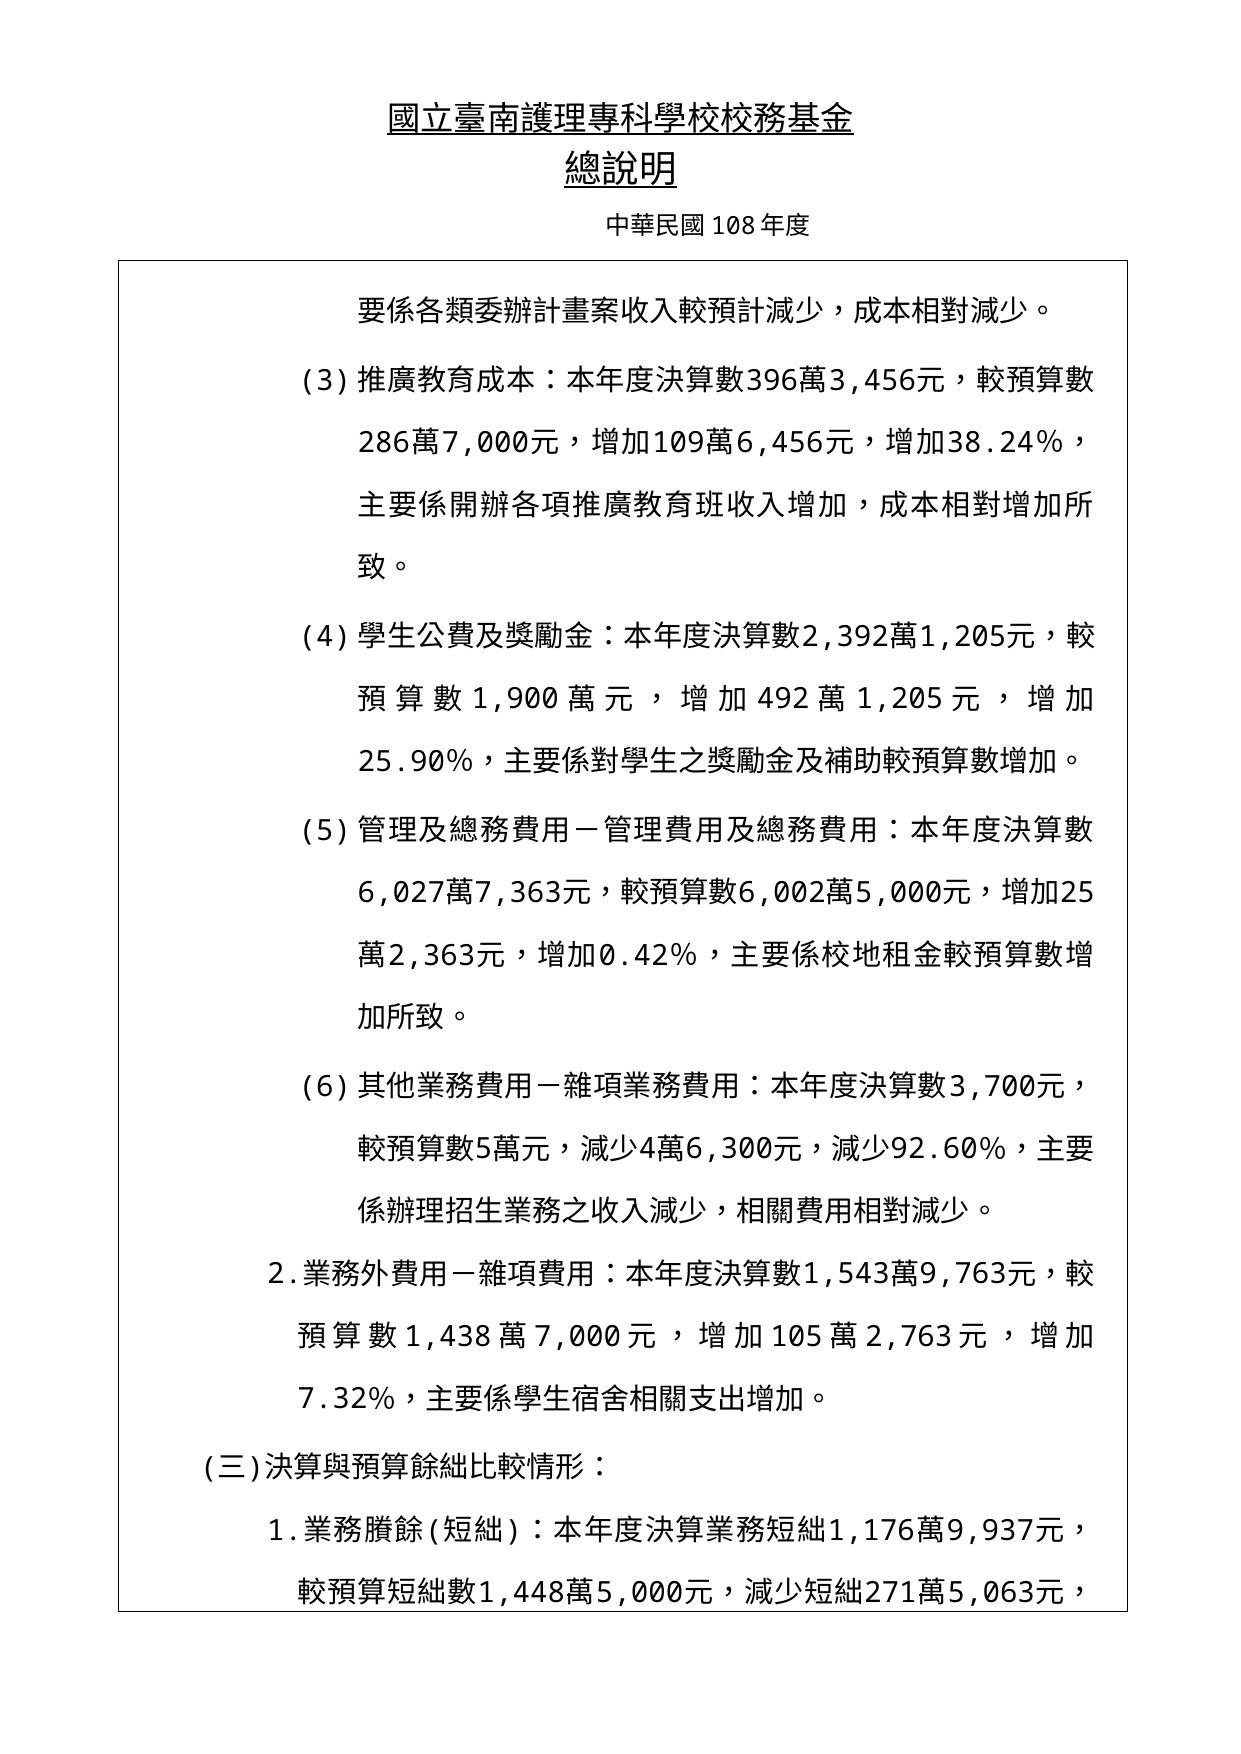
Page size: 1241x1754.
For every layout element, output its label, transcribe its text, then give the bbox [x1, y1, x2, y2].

table_header 一、業務計畫實施績效： (一)教學品質之提升： 建構優質化的教務資訊系統，適時維護、更新及添購教學設備以利教學活動進行。建立E化線上教學與學習環境，建置及推動課程地圖及學生學習歷程檔案。辦理20小時新生參與（計180名）之學前輔導活動，提升新生先備基礎科目能力，協助新生適時融入新的學習環境。透過成績預警系統進行學習成效不佳學生之管理，107學年度第2學期期中全校不及格比例為43.98%、107學年度第2學期學期全校不及格比例降低為12.64%，108學年度第1學期，授課教師每人平均提供568分鐘、成績優良小老師每人平均提供204分鐘之課後輔導時間（office hours），以加強學生學習成效。 同時獎勵學業成績優秀學生（107學年度優秀學生受獎人次共213人次，合計獎金443,000元；108學年度為首次辦理優秀入學新生獎勵計畫，頒發「5A獎5萬」1名，及其他新生獎勵，合計頒發25名，共29萬元優秀新生入學獎金。），建立學習標竿，提升同儕學習成效。適時維護及主動更新、添購教學設備以利教學活動進行。108學年第一學期辦理教師研習（4場）引進教學新知，鼓勵教師社群籌組（7位教師），補助創新教學研究及數位教材製作（16位教師提出），共計有31門課程及1534人次學生經歷創新教學的現場，學生反應獲益最高的數位教材是小考（3.88分），接受度最高的為隨堂錄影（平均4分），理由是可於課後自主學習、增加課程熟悉度並重複複習，提升學習成效。獲得申請的教師反應數位教材的製作能增加教師專業知能、教學技能及自我實現（平均4.56-4.69分，9-11人給予滿分5分）。 (二)學術研究水準之提升： 積極推動各單位及教師與國內外相關學者或學術機構學術交流與合作，並辦理教師論文發表補助，獎勵教師論文或技術報告發表與升等，鼓勵教師自我成長，各教學小組組成讀書會及研究會，彼此分享教學與研究成果。 (三)與業界或學術界簽約發展實質合作夥伴關係，並推動已簽約之策略聯盟單位實質合作事項： 已與20間醫院、13間學校（含2間國外大學）、17間業界、社團法人台灣健康教育推廣協會暨臺南市護理師護士公會等單位簽訂合作夥伴關係，發展實質合作辦理產學合作計畫案計13件。 102~108年度教師簽訂廠商全額出資之產學研究案全校合計101件，總金額21,316,271元。其中化妝品應用科為84件，金額合計14,786,000元；老人服務事業科為14件，金額合計6,111,021元；護理科為3件，金額合計419,250元。其中產學研究案之合作夥伴包含：台鹽公司、中油公司、SGS、工研院、菲蘇德美、法儂、綠祚、荷柏園、維格醫美、施舒雅、媚登峰、佐登妮思、名留、蘿蔓菲婚紗、財團法人高雄市私立基督教山地育幼院、高雄榮民總醫院臺南分院等。 (四)落實學生實習教學，提升學生專業能力與證照錄取率： 促進學生優良實習品質，積極開闢優良實習場所，目前護理科有23個實習合作場所，化妝品應用科有59個實習合作場所，108年度新增化妝品應用科日二專實習，老人服務事業科有25個實習合作場所，讓學生實際參與實習工作，落實教育部校外實習計畫，辦理學生實習意外平安保險及體檢作業，每學期由導師、實習組同仁訪視並關懷實習學生，提升學生實習適應力與學習成效，並建立實習機構教學品質評核機制；充實校內示範病房設備，讓學生分組練習時，都有實作機會；定期舉辦校外觀摩、研討，掌握社會脈動，提升學生護理師證照考取率，108年護理師證照通過率達88.26％；108年化妝品應用科學生參加美容丙級技術士檢定考試通過率達100％，化學丙級技術士檢定考試通過率達81％；108年老人服務事業科照顧服務員證照共計37名通過，通過率達100%，高考社會工作師證照通過3人。 (五)加強學生輔導工作，提升學生學習與成長： 有效建立學校行政單位與師生溝通管道，營造安全祥和之校園環境；推動學生自治，輔導學生成立各種學生自治團體及社團，透過社團活動與社區、志工服務，建立對社會的責任感，俾利學生之學習與成長；重視心理輔導，強化導師輔導功能，適時發現學生偏差或異常行為；強化體育教育和衛生保健教育，舉辦各項班際運動競賽活動，以培養團隊精神並加強體適能訓練，定期辦理健康促進活動及相關衛生教育之專題演講，提升學生照顧自己與他人之能力。 (六)加強校區各項建設，提升學習之優質環境： 本校目前總樓地板面積已達到48,909平方公尺，提供學生理論與實務結合的臨床實習環境，及足夠的師生教學研究空間，有效提升師生教學與學習之品質；另外亦提供適當的宿舍空間，以確保外地新生均能住進宿舍，並照顧經濟弱勢學生，使其能安心就學。本年度持續進行既有校舍之改善，辦理晨晞樓變壓器汰換，並進行LED燈具增設。 (七)提升圖書館資訊服務，強化網路設備效能及資訊安全，以支援教學： 強化以學術科(中心)為特色的核心館藏，訂購專業中西文期刊102種、中西文資料庫3種，購置中西文圖書1,358冊、視聽資料92套，中文電子書105冊，維持各科(中心)相關圖書及期刊的穩定成長，強化健康照護類與化妝品應用類圖書之特色，並參與國內5個資源共享聯盟，透過館際合作方式，提供文獻傳遞16件，館際借書192件，並採購共用性資料庫22種，提供全方位讀者服務。汰換讀者資料檢索電腦4臺，提供效能穩定資訊設施；辦理9場新生圖書館利用指導課程，10場圖書館電子資源利用課程，7場閱讀推廣活動，增進教學成效。 持續嚴密控管校園網路IP address使用，電腦病毒掃描及流量監控，持續加強資訊安全及推動校園資訊安全之觀念。改善教學環境全面汰換電腦教室(二)電腦、購置廣播軟體及還原軟體。持續維護虛擬系統更新其故障的儲存裝置。派員參與無障礙網頁說明會，並購置護理科、化妝品應用科及通識教育中心網站軟體，順暢訊息溝通及通過無障礙標章2.0之AA級。租用中華電信數據電路及hicloud雲儲存服務，以強化異地備份提升網路服務。購買網路檢測器，以提升網路維運效率。更新機房冷氣系統，採冷熱通道分流措施以提升空調效果減少耗電。 二、收支餘絀情形： (一)收入決算與收入預算比較情形： 1.業務收入：本年度決算數3億1,033萬1,213元，較預算數3億331萬2,000元，增加701萬9,213元，增加2.31％，差異原因分析如下： 學雜費收入：本年度決算數6,277萬6,510元，較預算數6,306萬4,000元，減少28萬7,490元，減少0.46％。 學雜費減免(-)：本年度決算數640萬1,771元，較預算數600萬元，增加40萬1,771元，增加6.70％，主要係因申請學雜費減免之學生數較預計增加所致。 建教合作收入：本年度決算數512萬6,008元，較預算數700萬元，減少187萬3,992元，減少26.77％，主要係各類委辦計畫案收入較預計減少所致。 推廣教育收入：本年度決算數543萬4,899元，較預算數303萬9,000元，增加239萬5,899元，增加78.84％，主要係推廣教育班之收入較預計增加所致。 學校教學研究補助收入：本年度決算數2億1,290萬元，等於預算數2億1,290萬元。 其他補助收入：本年度決算數3,049萬1,867元，較預算數2,325萬9,000元，增加723萬2,867元，增加31.10％，主要係教育部補助之計畫收入較預計增加。 雜項業務收入：本年度決算數3,700元，較預算數5萬元，減少4萬6,300元，減少92.60％，主要係辦理招生業務之收入較預計減少。 2.業務外收入：本年度決算數1,774萬3,998元，較預算數1,441萬7,000元，增加332萬6,998元，增加23.08％，差異原因分析如下： 利息收入：本年度決算數558萬7,224元，較預算數520萬元，增加38萬7,224元，增加7.45％，主要係定期存款利息收入較預計增加。 資產使用及權利金收入：本年度決算數889萬4,437元，較預算數820萬元，增加69萬4,437元，增加8.47％，主要係學生住宿費收入增加。 違規罰款收入：本年度決算數238萬1,290元，較預算數2萬7,000元，增加235萬4,290元，增加8,719.59％，主要係廠商違約金收入增加。 受贈收入：本年度決算數50萬4,433元，較預算數34萬元，增加16萬4,433元，增加48.36％，主要係接受各界捐款收入增加。 雜項收入：本年度決算數37萬6,614元，較預算數65萬元，減少27萬3,386元，減少42.06％，主要係資源回收收入減少。 (二)支出決算與支出預算比較情形： 1.業務成本與費用：本年度決算數3億2,210萬1,150元，較預算數3億1,779萬7,000元，增加430萬4,150元，增加1.35％，差異原因分析如下： 教學研究及訓輔成本：本年度決算數2億2,895萬1,000元，較預算數2億3,066萬2,000元，減少171萬1,000元，減少0.74％，主要係用人費用之正式員額薪資較預算數減少。 建教合作成本：本年度決算數498萬4,426元，較預算數519萬3,000元，減少20萬8,574元，減少4.02％，主要係各類委辦計畫案收入較預計減少，成本相對減少。 推廣教育成本：本年度決算數396萬3,456元，較預算數286萬7,000元，增加109萬6,456元，增加38.24％，主要係開辦各項推廣教育班收入增加，成本相對增加所致。 學生公費及獎勵金：本年度決算數2,392萬1,205元，較預算數1,900萬元，增加492萬1,205元，增加25.90％，主要係對學生之獎勵金及補助較預算數增加。 管理及總務費用－管理費用及總務費用：本年度決算數6,027萬7,363元，較預算數6,002萬5,000元，增加25萬2,363元，增加0.42％，主要係校地租金較預算數增加所致。 其他業務費用－雜項業務費用：本年度決算數3,700元，較預算數5萬元，減少4萬6,300元，減少92.60％，主要係辦理招生業務之收入減少，相關費用相對減少。 2.業務外費用－雜項費用：本年度決算數1,543萬9,763元，較預算數1,438萬7,000元，增加105萬2,763元，增加7.32％，主要係學生宿舍相關支出增加。 (三)決算與預算餘絀比較情形： 1.業務賸餘(短絀)：本年度決算業務短絀1,176萬9,937元，較預算短絀數1,448萬5,000元，減少短絀271萬5,063元，主要係其他補助收入增加。 2.業務外賸餘(短絀)：本年度決算業務外賸餘230萬4,235元，較預算賸餘數3萬元，增加賸餘227萬4,235元，主要係違規罰款收入增加。 3.本期賸餘(短絀)：本年度決算短絀946萬5,702元，較預算短絀數1,445萬5,000元，減少短絀498萬9,298元，主要係其他補助收入增加。 三、餘絀撥補實況： 本期短絀946萬5,702元，前期未分配賸餘9,640萬532元，本年度未分配賸餘8,693萬4,830元，待填補之短絀0元。 四、現金流量結果： 本年度決算現金及約當現金淨增2,496萬4,500元，較預算現金及約當現金淨增4,942萬8,000元，減少2,446萬3,500元，減少49.49％，其原因如下： (一)業務活動之淨現金流入7,240萬9,886元，包含： 1.本年度決算短絀946萬5,702元。 2.利息收入之調整減列558萬7,224元。 3.調整項目8,689萬4,935元，包含： 折舊、減損及折耗5,636萬6,318元。 攤銷1,122萬1,015元。 其他淨減111萬2,109元。 流動資產淨增13萬5,924元。 流動負債淨增2,055萬5,635元。 4.收取利息56萬7,877元。 (二)投資活動之淨現金流出7,448萬482元，包含： 1.減少投資2億1,070萬元。 2.減少準備金56萬1,312元。 3.減少其他資產4萬1,125元。 4.收取利息496萬1,939元。 5.增加流動金融資產2億5,970萬元。 6.增加短期墊款6萬914元。 7.增加不動產、廠房及設備2,768萬9,146元。 8.增加無形資產310萬3,399元。 9.增加其他資產19萬1,399元。 (三)籌資活動之淨現金流入2,703萬5,096元，包含： 1.增加其他負債1,474萬4,359元。 2.增加基金2,795萬9,214元。 3.減少其他負債1,566萬8,477元。 (四)不影響現金流量之投資與籌資活動，包含： 1.退休離職準備金與應付退休及離職金因計息同額增加之金額1萬3,182元。 2.應付代管資產轉列受贈公積之金額179萬5,989元。 五、資產負債情況： (一)本年度決算資產總計22億9,087萬6,769元，包含： 1.流動資產5億7,496萬1,795元，占資產總額25.10％。 2.投資、長期應收款、貸墊款及準備金1億5,742萬7,455元，占資產總額6.87％。 3.不動產、廠房及設備9億6,029萬7,507元，占資產總額41.92％。 4.無形資產1,332萬1,130元，占資產總額0.58％。 5.其他資產5億8,486萬8,882元，占資產總額25.53％。 (二)負債總計5億4,277萬8,422元，占負債及淨值總額23.69％，包含： 1.流動負債3,340萬3,710元，占負債及淨值總額1.46％。 2.其他負債5億937萬4,712元，占負債及淨值總額22.23％。 (三)淨值總計17億4,809萬8,347元，占負債及淨值總額76.31％，包含： 1.基金14億5,275萬138元，占負債及淨值總額63.41％。 2.公積2億841萬3,379元，占負債及淨值總額9.10％。 3.累積賸餘8,693萬4,830元，占負債及淨值總額3.80％。 六、其他：無一、收入決算與收入預算比較情形： (二)業務外賸餘(短絀-)：本年度決算業務外賸餘951萬7,352元，較預算賸餘數584萬3,000元，增加賸餘367萬4,352元，主要係利息收入增加。 (三)本期賸餘(短絀-)：本年度決算賸餘54萬7,428元，較預算賸餘數133萬4,000元，減少賸餘78萬6,572元，主要係其他補助收入、資產使用及權利金收入較預計減少，教學研究及訓輔成本、學生公費及獎勵金較預計增加並撙節支出所致。 參、餘絀撥補實況： 一、本年度決算賸餘之部計1億3,746萬6,288元，係本期賸餘54萬7,428元加前期未分配賸餘1億3,691萬8,860元。 二、本年度決算賸餘之部計1億3,746萬6,288元，較預算賸餘之部計1億3,906萬4,000元，減少賸餘159萬7,712元，減少1.14 ％，主要係決算本期賸餘較預算本期賸餘減少賸餘78萬6,572元及決算前期未分配賸餘較預算前期未分配賸餘減少賸餘81萬1,140元。 肆、現金流量結果： 本年度決算現金及約當現金淨減1,090萬7,965元，較預算現金及約當現金淨增5,691萬7,000元，減少6,782萬4,965元，減少119.16％，其原因如下： 一、業務活動之淨現金流入4,655萬3,638元，包含： (一)本年度決算賸餘54萬7,428元。 (二)調整非現金項目4,600萬6,210元，包含： 1.折舊及折耗2,945萬5,624元。 2.攤銷967萬753元。 3.其他淨減100萬5,580元。 4.流動資產淨減483萬4,904元。 5.流動負債淨增103萬9,349元。 二、投資活動之淨現金流出9,726萬2,228元，包含： (一)增加短期墊款196萬8,554元。 (二)增加固定資產5,429萬2,507元。 (三)增加無形資產49萬4,352元。 (四)增加遞延借項4,050萬6,815元。 三、融資活動之淨現金流入3,980萬625元，包含： (一)增加其他負債3,684萬1,333元。 (二)增加基金2,469萬5,000元。 (三)減少其他負債2,173萬5,708元。 四、不影響現金流量之投資與融資活動，包含： (一)受贈固定資產與受贈公積同額增加之金額429萬2,488元，包含： 1.機械及設備317萬6,761元。 2.交通及運輸設備23萬5,000元。 3.什項設備88萬727元。 (二)提列退撫基金使退休離職準備金及應付退休及離職金同額減少之數 29萬6,358元。 (三)以前年度購建中固定資產科目，於本次更正調整轉入固定資產科目數增加之金額7億925萬304元，包含： 1.土地改良物264萬6,059元。 2.房屋及建築6億1,801萬9,556元。 3.機械及設備1,731萬1,290元。 4.交通及運輸設備124萬2,832元。 5.什項設備7,003萬567元。 (四)其他準備金與受贈公積同額減少之金額1萬元，係動用留本獎助學金發放獎助學金。 (五)受贈無形資產與受贈公積同額增加之金額31萬9,000元，係教育部補助經費購置電腦軟體。 (六)應付代管資產轉列受贈公積數之金額179萬5,980元。 伍、資產負債情況： 一、本年度決算資產總計20億8,876萬4,254元，包含： (一)流動資產5億3,442萬728元，占資產總額25.59％。 (二)投資、長期應收款、貸墊款及準備金460萬6,711元，占資產總額0.22％。 (三)固定資產10億3,425萬6,769元，占資產總額49.52％。 (四)無形資產727萬7,279元，占資產總額0.35％。 (五)遞延借項1億58萬6,445元，占資產總額4.82％。 (六)其他資產4億761萬6,322元，占資產總額19.51％。 二、負債總計4億4,686萬5,758元，占負債及淨值總額21.39％，包含： (一)流動負債1,102萬9,700元，占負債及淨值總額0.53％。 (二)其他負債4億3,583萬6,058元，占負債及淨值總額20.87％。 三、淨值總計16億4,189萬8,496元，占負債及淨值總額78.61％，包含： (一)基金13億667萬9,860元，占負債及淨值總額62.56％。 (二)公積1億9,775萬2,348元，占負債及淨值總額9.47％。 (三)累積賸餘1億3,746萬6,288元，占負債及淨值總額6.58％。 陸、其他： 信託代理與保證資產(負債)科目：本年度決算數578萬1,258元。 [119, 261, 1127, 1611]
